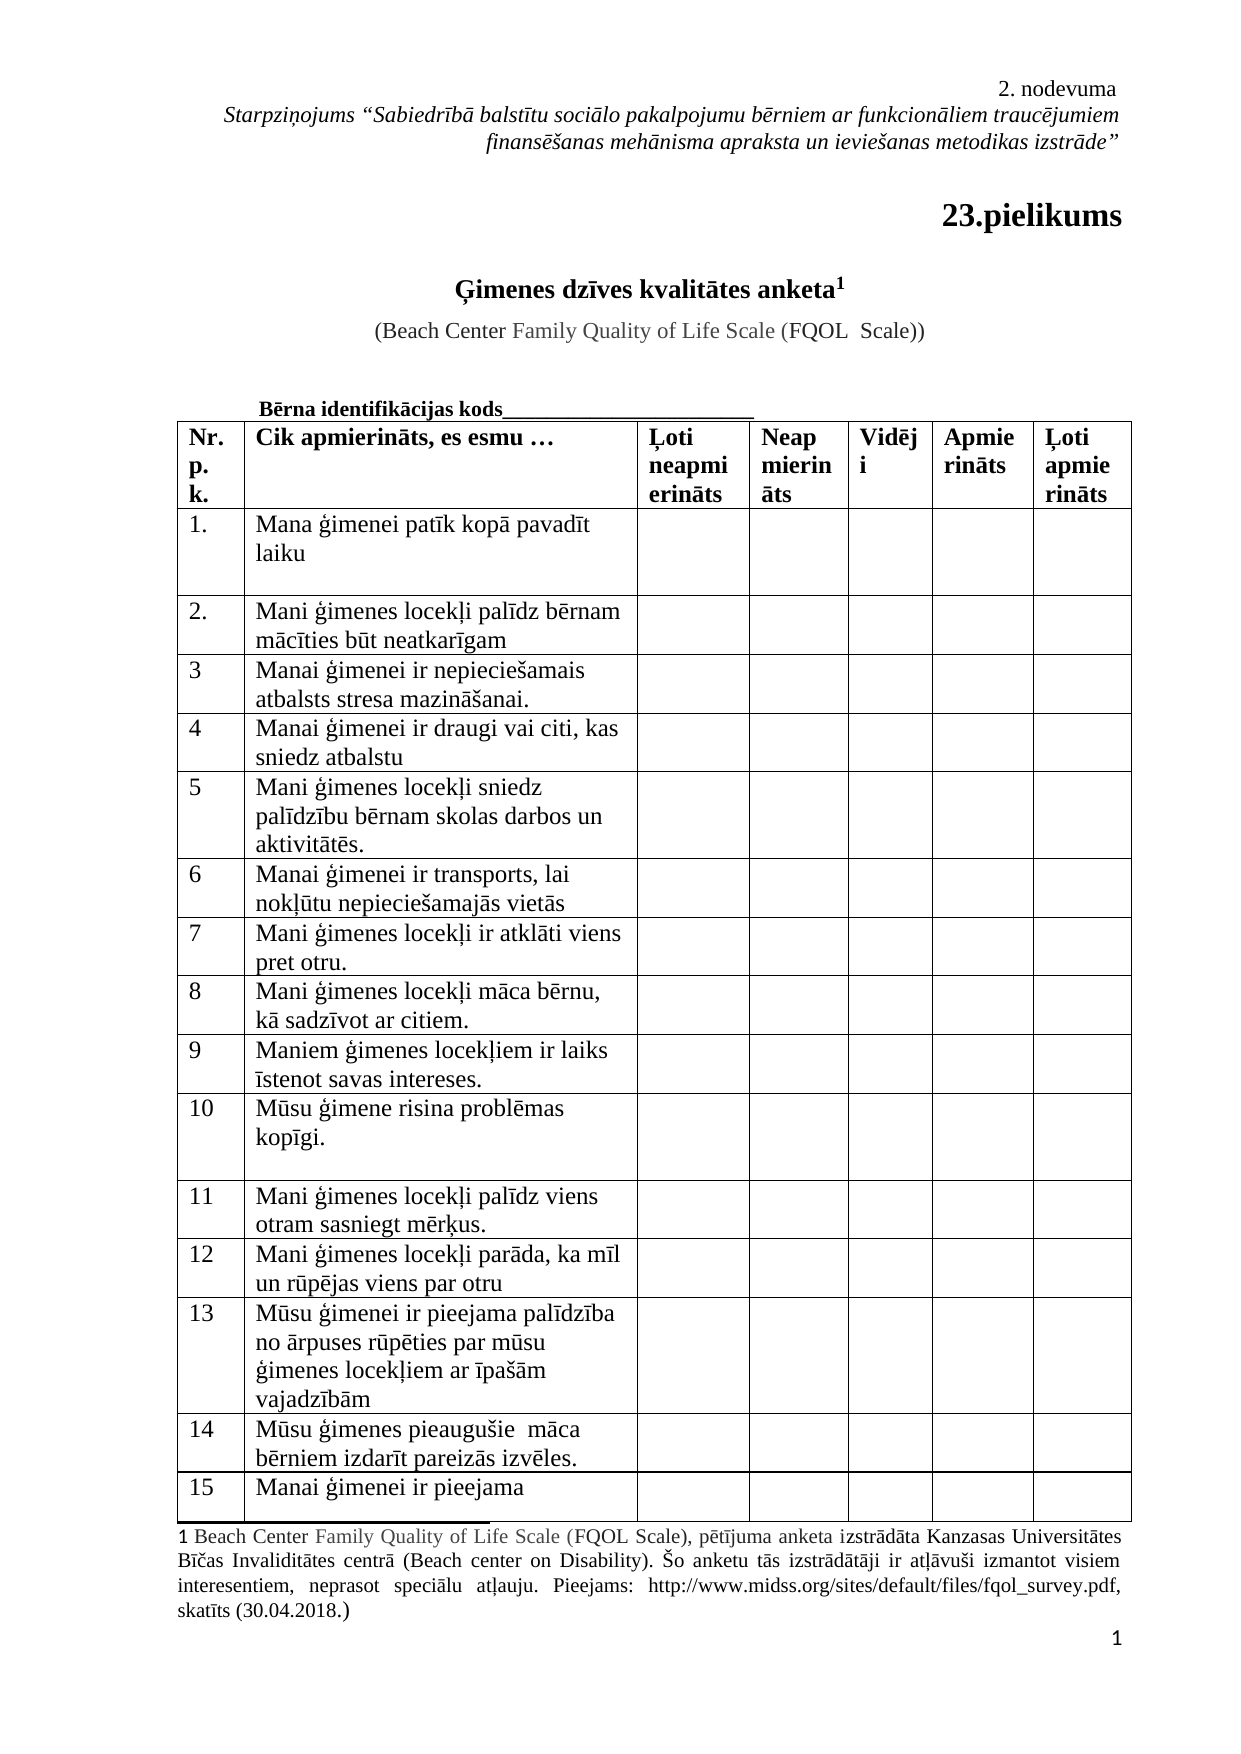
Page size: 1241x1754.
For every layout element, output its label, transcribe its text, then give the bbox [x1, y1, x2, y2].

table_cell [933, 1239, 1033, 1297]
table_cell [1034, 772, 1131, 858]
table_cell [1034, 1473, 1131, 1521]
table_cell [849, 655, 932, 712]
table_cell Mani ģimenes locekļi palīdz viens otram sasniegt mērķus. [245, 1181, 637, 1238]
table_header Vidēji [849, 422, 932, 508]
table_cell Mani ģimenes locekļi sniedz palīdzību bērnam skolas darbos un aktivitātēs. [245, 772, 637, 858]
text Starpziņojums “Sabiedrībā balstītu sociālo pakalpojumu bērniem ar funkcionāliem traucējumiem finansēšanas mehānisma apraksta un ieviešanas metodikas izstrāde” [177, 101, 1122, 154]
table_header Ļoti neapmierināts [638, 422, 749, 508]
table_cell 12 [178, 1239, 244, 1297]
table_cell Mana ģimenei patīk kopā pavadīt laiku [245, 509, 637, 595]
table_cell [1034, 596, 1131, 654]
table_cell [750, 1181, 848, 1238]
table_cell [1034, 918, 1131, 975]
table_cell [1034, 1035, 1131, 1092]
table_cell [638, 976, 749, 1034]
table_cell 14 [178, 1414, 244, 1471]
table_cell [638, 1414, 749, 1471]
table_cell [849, 859, 932, 917]
table_cell 13 [178, 1298, 244, 1413]
table_cell 6 [178, 859, 244, 917]
table_cell [849, 918, 932, 975]
table_cell [933, 859, 1033, 917]
table_cell [638, 1181, 749, 1238]
table_cell Manai ģimenei ir pieejama [245, 1473, 637, 1521]
table_cell [638, 509, 749, 595]
table_cell [638, 1035, 749, 1092]
table_cell [638, 772, 749, 858]
table_cell [849, 509, 932, 595]
table_cell Manai ģimenei ir nepieciešamais atbalsts stresa mazināšanai. [245, 655, 637, 712]
table_cell Mūsu ģimenei ir pieejama palīdzība no ārpuses rūpēties par mūsu ģimenes locekļiem ar īpašām vajadzībām [245, 1298, 637, 1413]
table_cell [638, 596, 749, 654]
table_cell [638, 1298, 749, 1413]
table_cell [849, 1298, 932, 1413]
table_cell Mūsu ģimene risina problēmas kopīgi. [245, 1094, 637, 1180]
table_header Ļoti apmierināts [1034, 422, 1131, 508]
table_cell [933, 1298, 1033, 1413]
subtitle Ģimenes dzīves kvalitātes anketa [177, 272, 1122, 305]
table_cell [1034, 976, 1131, 1034]
table_cell [1034, 655, 1131, 712]
table_cell [750, 655, 848, 712]
table_cell [750, 1414, 848, 1471]
table_cell 2. [178, 596, 244, 654]
table_cell Maniem ģimenes locekļiem ir laiks īstenot savas intereses. [245, 1035, 637, 1092]
table_cell Mani ģimenes locekļi ir atklāti viens pret otru. [245, 918, 637, 975]
table_cell 10 [178, 1094, 244, 1180]
table_cell [933, 1094, 1033, 1180]
table_cell [933, 1181, 1033, 1238]
table_cell 1. [178, 509, 244, 595]
table_cell [750, 859, 848, 917]
table_cell [849, 976, 932, 1034]
table_cell [1034, 1414, 1131, 1471]
table_header Nr. p. k. [178, 422, 244, 508]
table_cell [849, 772, 932, 858]
table_cell [638, 918, 749, 975]
table_cell Mani ģimenes locekļi palīdz bērnam mācīties būt neatkarīgam [245, 596, 637, 654]
table_cell [750, 1473, 848, 1521]
table_cell [1034, 1181, 1131, 1238]
table_cell [849, 1239, 932, 1297]
table_cell [933, 918, 1033, 975]
table_cell 11 [178, 1181, 244, 1238]
table_cell [750, 772, 848, 858]
table_cell [849, 1035, 932, 1092]
table_cell [638, 1473, 749, 1521]
table_cell [750, 1298, 848, 1413]
table_cell 5 [178, 772, 244, 858]
table_cell [638, 1094, 749, 1180]
table_header Apmierināts [933, 422, 1033, 508]
table_cell 3 [178, 655, 244, 712]
text (Beach Center Family Quality of Life Scale (FQOL Scale)) [177, 318, 1122, 344]
table_cell [849, 596, 932, 654]
table_cell 7 [178, 918, 244, 975]
table_cell [849, 714, 932, 771]
table_cell [933, 772, 1033, 858]
table_cell [750, 596, 848, 654]
table_cell Mani ģimenes locekļi parāda, ka mīl un rūpējas viens par otru [245, 1239, 637, 1297]
table_cell [1034, 509, 1131, 595]
table_cell [1034, 1239, 1131, 1297]
table_cell [933, 714, 1033, 771]
text Bērna identifikācijas kods_______________________ [258, 396, 1122, 421]
table_cell [750, 1239, 848, 1297]
table_cell 8 [178, 976, 244, 1034]
table_cell Mūsu ģimenes pieaugušie māca bērniem izdarīt pareizās izvēles. [245, 1414, 637, 1471]
table_cell [933, 976, 1033, 1034]
table_cell [849, 1414, 932, 1471]
text 2. nodevuma [177, 75, 1122, 101]
table_cell 9 [178, 1035, 244, 1092]
table_cell [750, 918, 848, 975]
table_cell [750, 1094, 848, 1180]
table_cell [933, 1473, 1033, 1521]
text Beach Center Family Quality of Life Scale (FQOL Scale), pētījuma anketa izstrādāta Kanzasas Universitātes Bīčas Invaliditātes centrā (Beach center on Disability). Šo anketu tās izstrādātāji ir atļāvuši izmantot visiem interesentiem, neprasot speciālu atļauju. Pieejams: http://www.midss.org/sites/default/files/fqol_survey.pdf, skatīts (30.04.2018.) [177, 1523, 1122, 1623]
table_cell Manai ģimenei ir transports, lai nokļūtu nepieciešamajās vietās [245, 859, 637, 917]
table_header Cik apmierināts, es esmu … [245, 422, 637, 508]
table_cell [933, 509, 1033, 595]
table_cell [750, 509, 848, 595]
table_cell [933, 1035, 1033, 1092]
table_cell [849, 1181, 932, 1238]
table_cell [1034, 1298, 1131, 1413]
table_cell 4 [178, 714, 244, 771]
table_cell [638, 1239, 749, 1297]
table_cell [849, 1473, 932, 1521]
table_header Neapmierināts [750, 422, 848, 508]
table_cell [933, 596, 1033, 654]
table_cell [1034, 1094, 1131, 1180]
table_cell [638, 714, 749, 771]
table_cell [750, 1035, 848, 1092]
table_cell [638, 655, 749, 712]
subtitle 23.pielikums [177, 196, 1122, 234]
table_cell [933, 655, 1033, 712]
table_cell Mani ģimenes locekļi māca bērnu, kā sadzīvot ar citiem. [245, 976, 637, 1034]
table_cell [849, 1094, 932, 1180]
table_cell 15 [178, 1473, 244, 1521]
table_cell [933, 1414, 1033, 1471]
table_cell [1034, 859, 1131, 917]
table_cell Manai ģimenei ir draugi vai citi, kas sniedz atbalstu [245, 714, 637, 771]
table_cell [750, 714, 848, 771]
table_cell [1034, 714, 1131, 771]
table_cell [638, 859, 749, 917]
table_cell [750, 976, 848, 1034]
